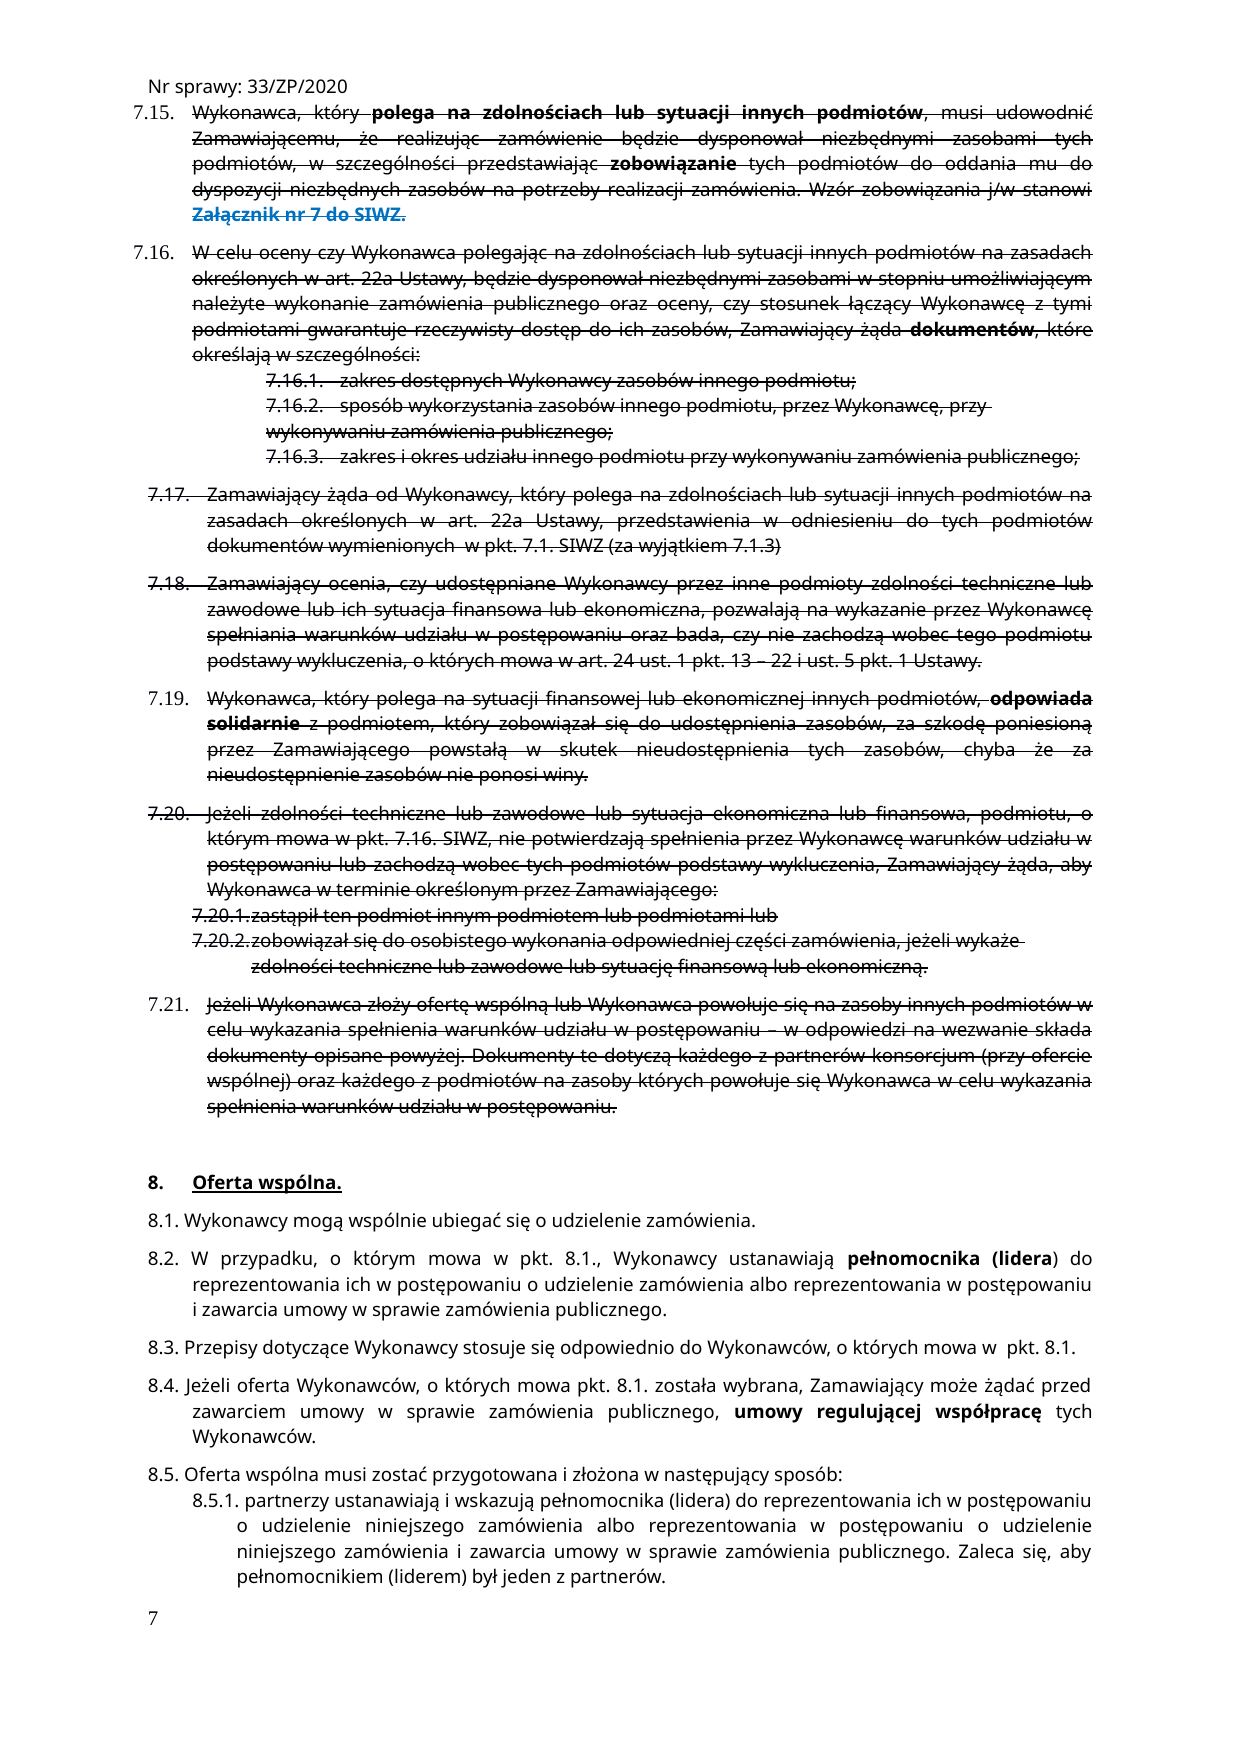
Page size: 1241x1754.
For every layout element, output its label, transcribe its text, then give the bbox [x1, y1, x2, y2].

list zakres i okres udziału innego podmiotu przy wykonywaniu zamówienia publicznego; [266, 443, 1093, 469]
list Oferta wspólna. [148, 1169, 1093, 1195]
list Jeżeli Wykonawca złoży ofertę wspólną lub Wykonawca powołuje się na zasoby innych podmiotów w celu wykazania spełnienia warunków udziału w postępowaniu – w odpowiedzi na wezwanie składa dokumenty opisane powyżej. Dokumenty te dotyczą każdego z partnerów konsorcjum (przy ofercie wspólnej) oraz każdego z podmiotów na zasoby których powołuje się Wykonawca w celu wykazania spełnienia warunków udziału w postępowaniu. [148, 991, 1093, 1118]
list Wykonawca, który polega na sytuacji finansowej lub ekonomicznej innych podmiotów, odpowiada solidarnie z podmiotem, który zobowiązał się do udostępnienia zasobów, za szkodę poniesioną przez Zamawiającego powstałą w skutek nieudostępnienia tych zasobów, chyba że za nieudostępnienie zasobów nie ponosi winy. [148, 685, 1093, 787]
list Zamawiający żąda od Wykonawcy, który polega na zdolnościach lub sytuacji innych podmiotów na zasadach określonych w art. 22a Ustawy, przedstawienia w odniesieniu do tych podmiotów dokumentów wymienionych w pkt. 7.1. SIWZ (za wyjątkiem 7.1.3) [148, 482, 1093, 558]
list Zamawiający ocenia, czy udostępniane Wykonawcy przez inne podmioty zdolności techniczne lub zawodowe lub ich sytuacja finansowa lub ekonomiczna, pozwalają na wykazanie przez Wykonawcę spełniania warunków udziału w postępowaniu oraz bada, czy nie zachodzą wobec tego podmiotu podstawy wykluczenia, o których mowa w art. 24 ust. 1 pkt. 13 – 22 i ust. 5 pkt. 1 Ustawy. [148, 571, 1093, 585]
list Jeżeli zdolności techniczne lub zawodowe lub sytuacja ekonomiczna lub finansowa, podmiotu, o którym mowa w pkt. 7.16. SIWZ, nie potwierdzają spełnienia przez Wykonawcę warunków udziału w postępowaniu lub zachodzą wobec tych podmiotów podstawy wykluczenia, Zamawiający żąda, aby Wykonawca w terminie określonym przez Zamawiającego: [148, 816, 1093, 902]
list zastąpił ten podmiot innym podmiotem lub podmiotami lub [192, 902, 1093, 927]
text 8.4. Jeżeli oferta Wykonawców, o których mowa pkt. 8.1. została wybrana, Zamawiający może żądać przed zawarciem umowy w sprawie zamówienia publicznego, umowy regulującej współpracę tych Wykonawców. [148, 1373, 1093, 1449]
list Wykonawca, który polega na zdolnościach lub sytuacji innych podmiotów, musi udowodnić Zamawiającemu, że realizując zamówienie będzie dysponował niezbędnymi zasobami tych podmiotów, w szczególności przedstawiając zobowiązanie tych podmiotów do oddania mu do dyspozycji niezbędnych zasobów na potrzeby realizacji zamówienia. Wzór zobowiązania j/w stanowi Załącznik nr 7 do SIWZ. [133, 99, 1093, 227]
list Jeżeli zdolności techniczne lub zawodowe lub sytuacja ekonomiczna lub finansowa, podmiotu, o którym mowa w pkt. 7.16. SIWZ, nie potwierdzają spełnienia przez Wykonawcę warunków udziału w postępowaniu lub zachodzą wobec tych podmiotów podstawy wykluczenia, Zamawiający żąda, aby Wykonawca w terminie określonym przez Zamawiającego: [148, 800, 1093, 814]
list zobowiązał się do osobistego wykonania odpowiedniej części zamówienia, jeżeli wykaże zdolności techniczne lub zawodowe lub sytuację finansową lub ekonomiczną. [192, 927, 1093, 978]
text 8.5.1. partnerzy ustanawiają i wskazują pełnomocnika (lidera) do reprezentowania ich w postępowaniu o udzielenie niniejszego zamówienia albo reprezentowania w postępowaniu o udzielenie niniejszego zamówienia i zawarcia umowy w sprawie zamówienia publicznego. Zaleca się, aby pełnomocnikiem (liderem) był jeden z partnerów. [192, 1487, 1093, 1589]
text 8.3. Przepisy dotyczące Wykonawcy stosuje się odpowiednio do Wykonawców, o których mowa w pkt. 8.1. [148, 1335, 1093, 1360]
list zakres dostępnych Wykonawcy zasobów innego podmiotu; [266, 367, 1093, 392]
text 8.5. Oferta wspólna musi zostać przygotowana i złożona w następujący sposób: [148, 1462, 1093, 1487]
list Zamawiający ocenia, czy udostępniane Wykonawcy przez inne podmioty zdolności techniczne lub zawodowe lub ich sytuacja finansowa lub ekonomiczna, pozwalają na wykazanie przez Wykonawcę spełniania warunków udziału w postępowaniu oraz bada, czy nie zachodzą wobec tego podmiotu podstawy wykluczenia, o których mowa w art. 24 ust. 1 pkt. 13 – 22 i ust. 5 pkt. 1 Ustawy. [148, 587, 1093, 673]
text 8.1. Wykonawcy mogą wspólnie ubiegać się o udzielenie zamówienia. [148, 1208, 1093, 1233]
list sposób wykorzystania zasobów innego podmiotu, przez Wykonawcę, przy wykonywaniu zamówienia publicznego; [266, 392, 1093, 443]
list W celu oceny czy Wykonawca polegając na zdolnościach lub sytuacji innych podmiotów na zasadach określonych w art. 22a Ustawy, będzie dysponował niezbędnymi zasobami w stopniu umożliwiającym należyte wykonanie zamówienia publicznego oraz oceny, czy stosunek łączący Wykonawcę z tymi podmiotami gwarantuje rzeczywisty dostęp do ich zasobów, Zamawiający żąda dokumentów, które określają w szczególności: [133, 239, 1093, 367]
text 8.2. W przypadku, o którym mowa w pkt. 8.1., Wykonawcy ustanawiają pełnomocnika (lidera) do reprezentowania ich w postępowaniu o udzielenie zamówienia albo reprezentowania w postępowaniu i zawarcia umowy w sprawie zamówienia publicznego. [148, 1246, 1093, 1322]
